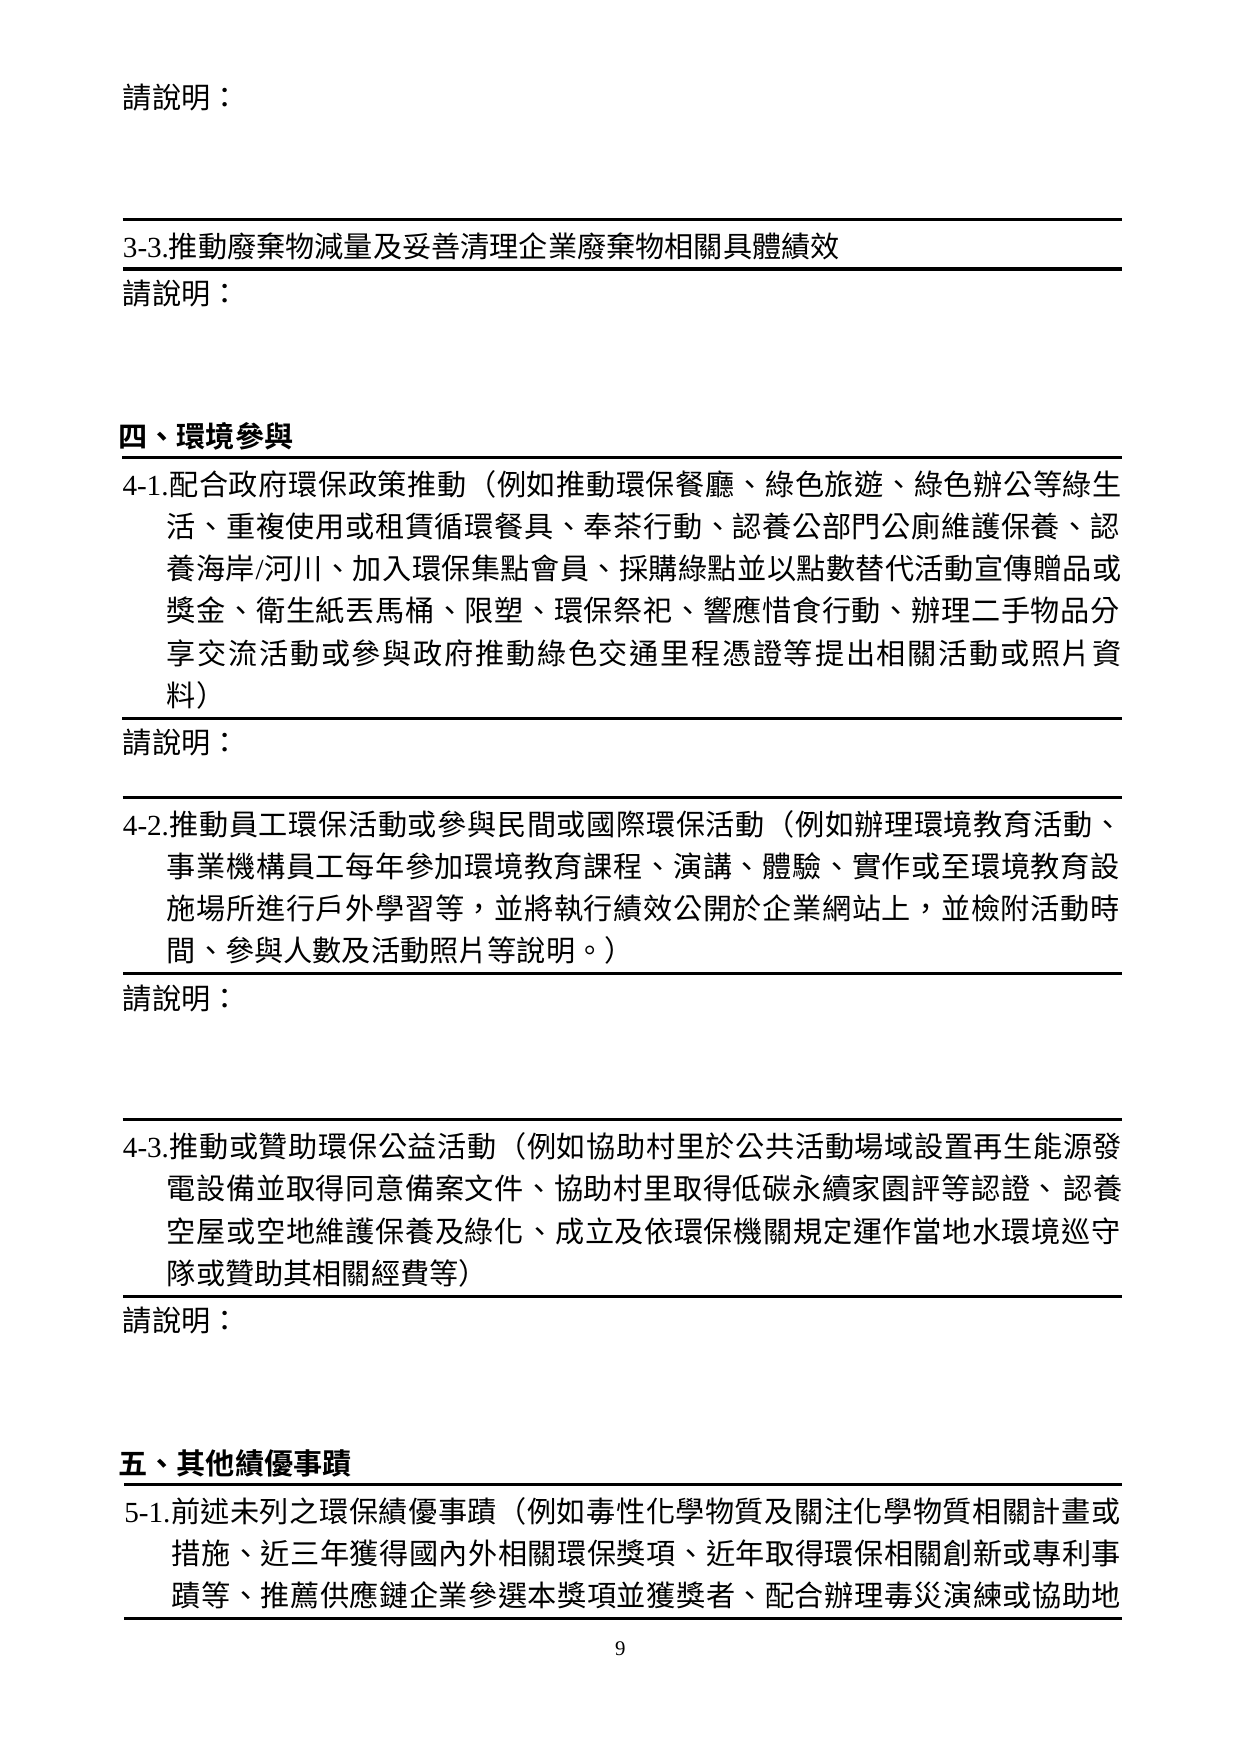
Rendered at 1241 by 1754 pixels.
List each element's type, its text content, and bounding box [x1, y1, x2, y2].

text 請說明： [123, 75, 1122, 117]
text 四、環境參與 [118, 413, 1122, 456]
text 4-2.推動員工環保活動或參與民間或國際環保活動（例如辦理環境教育活動、事業機構員工每年參加環境教育課程、演講、體驗、實作或至環境教育設施場所進行戶外學習等，並將執行績效公開於企業網站上，並檢附活動時間、參與人數及活動照片等說明。） [123, 799, 1122, 972]
text 請說明： [123, 271, 1122, 313]
text 5-1.前述未列之環保績優事蹟（例如毒性化學物質及關注化學物質相關計畫或措施、近三年獲得國內外相關環保獎項、近年取得環保相關創新或專利事蹟等、推薦供應鏈企業參選本獎項並獲獎者、配合辦理毒災演練或協助地 [124, 1486, 1122, 1617]
text 請說明： [123, 975, 1122, 1018]
text 五、其他績優事蹟 [118, 1441, 1122, 1483]
text 4-3.推動或贊助環保公益活動（例如協助村里於公共活動場域設置再生能源發電設備並取得同意備案文件、協助村里取得低碳永續家園評等認證、認養空屋或空地維護保養及綠化、成立及依環保機關規定運作當地水環境巡守隊或贊助其相關經費等） [123, 1121, 1122, 1295]
text 4-1.配合政府環保政策推動（例如推動環保餐廳、綠色旅遊、綠色辦公等綠生活、重複使用或租賃循環餐具、奉茶行動、認養公部門公廁維護保養、認養海岸/河川、加入環保集點會員、採購綠點並以點數替代活動宣傳贈品或獎金、衛生紙丟馬桶、限塑、環保祭祀、響應惜食行動、辦理二手物品分享交流活動或參與政府推動綠色交通里程憑證等提出相關活動或照片資料） [122, 459, 1122, 717]
text 請說明： [123, 720, 1122, 762]
text 請說明： [123, 1298, 1122, 1340]
text 3-3.推動廢棄物減量及妥善清理企業廢棄物相關具體績效 [123, 221, 1122, 267]
